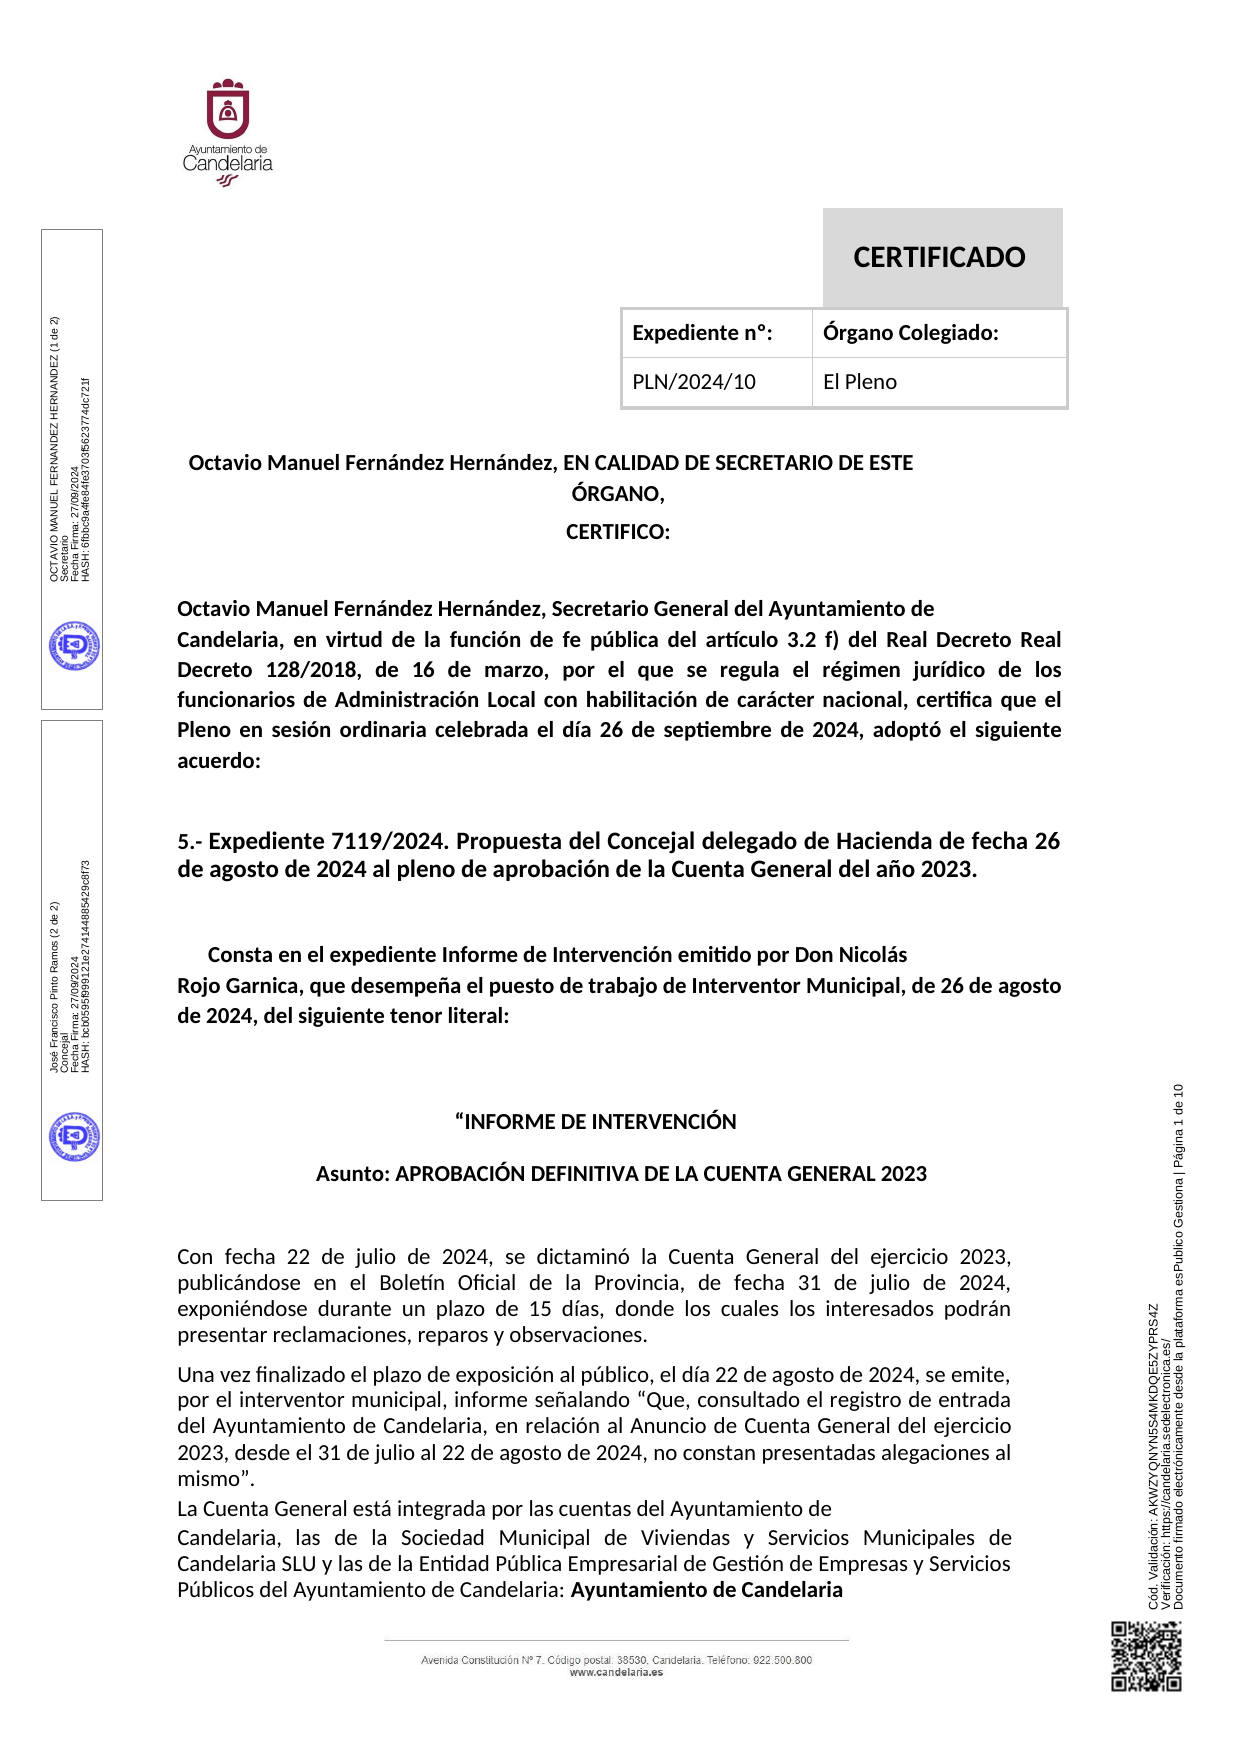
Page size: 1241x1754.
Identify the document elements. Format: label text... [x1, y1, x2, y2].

text Candelaria, en virtud de la función de fe pública del artículo 3.2 f) del Real Decreto Real Decreto 128/2018, de 16 de marzo, por el que se regula el régimen jurídico de los funcionarios de Administración Local con habilitación de carácter nacional, certifica que el Pleno en sesión ordinaria celebrada el día 26 de septiembre de 2024, adoptó el siguiente acuerdo: [177, 625, 1063, 774]
text Con fecha 22 de julio de 2024, se dictaminó la Cuenta General del ejercicio 2023, publicándose en el Boletín Oficial de la Provincia, de fecha 31 de julio de 2024, exponiéndose durante un plazo de 15 días, donde los cuales los interesados podrán presentar reclamaciones, reparos y observaciones. [177, 1244, 1013, 1348]
text 5.- Expediente 7119/2024. Propuesta del Concejal delegado de Hacienda de fecha 26 de agosto de 2024 al pleno de aprobación de la Cuenta General del año 2023. [177, 826, 1062, 884]
text La Cuenta General está integrada por las cuentas del Ayuntamiento de [177, 1495, 1013, 1521]
table_cell PLN/2024/10 [623, 358, 812, 406]
text Asunto: APROBACIÓN DEFINITIVA DE LA CUENTA GENERAL 2023 [177, 1159, 1063, 1188]
table_header [812, 208, 823, 307]
table_header [621, 208, 812, 307]
table_cell Expediente nº: [623, 310, 812, 357]
text “INFORME DE INTERVENCIÓN [179, 1107, 1012, 1135]
table_header [1063, 208, 1068, 307]
text Octavio Manuel Fernández Hernández, Secretario General del Ayuntamiento de [177, 594, 1063, 622]
text CERTIFICO: [179, 517, 1063, 545]
table_header CERTIFICADO [823, 208, 1063, 307]
text Una vez finalizado el plazo de exposición al público, el día 22 de agosto de 2024, se emite, por el interventor municipal, informe señalando “Que, consultado el registro de entrada del Ayuntamiento de Candelaria, en relación al Anuncio de Cuenta General del ejercicio 2023, desde el 31 de julio al 22 de agosto de 2024, no constan presentadas alegaciones al mismo”. [177, 1361, 1013, 1492]
text Octavio Manuel Fernández Hernández, EN CALIDAD DE SECRETARIO DE ESTE [189, 448, 1063, 476]
text Candelaria, las de la Sociedad Municipal de Viviendas y Servicios Municipales de Candelaria SLU y las de la Entidad Pública Empresarial de Gestión de Empresas y Servicios Públicos del Ayuntamiento de Candelaria: Ayuntamiento de Candelaria [177, 1524, 1013, 1603]
table_cell Órgano Colegiado: [813, 310, 1066, 357]
text Rojo Garnica, que desempeña el puesto de trabajo de Interventor Municipal, de 26 de agosto de 2024, del siguiente tenor literal: [177, 971, 1063, 1029]
text Consta en el expediente Informe de Intervención emitido por Don Nicolás [177, 940, 1063, 968]
table_cell El Pleno [813, 358, 1066, 406]
text ÓRGANO, [179, 479, 1063, 507]
